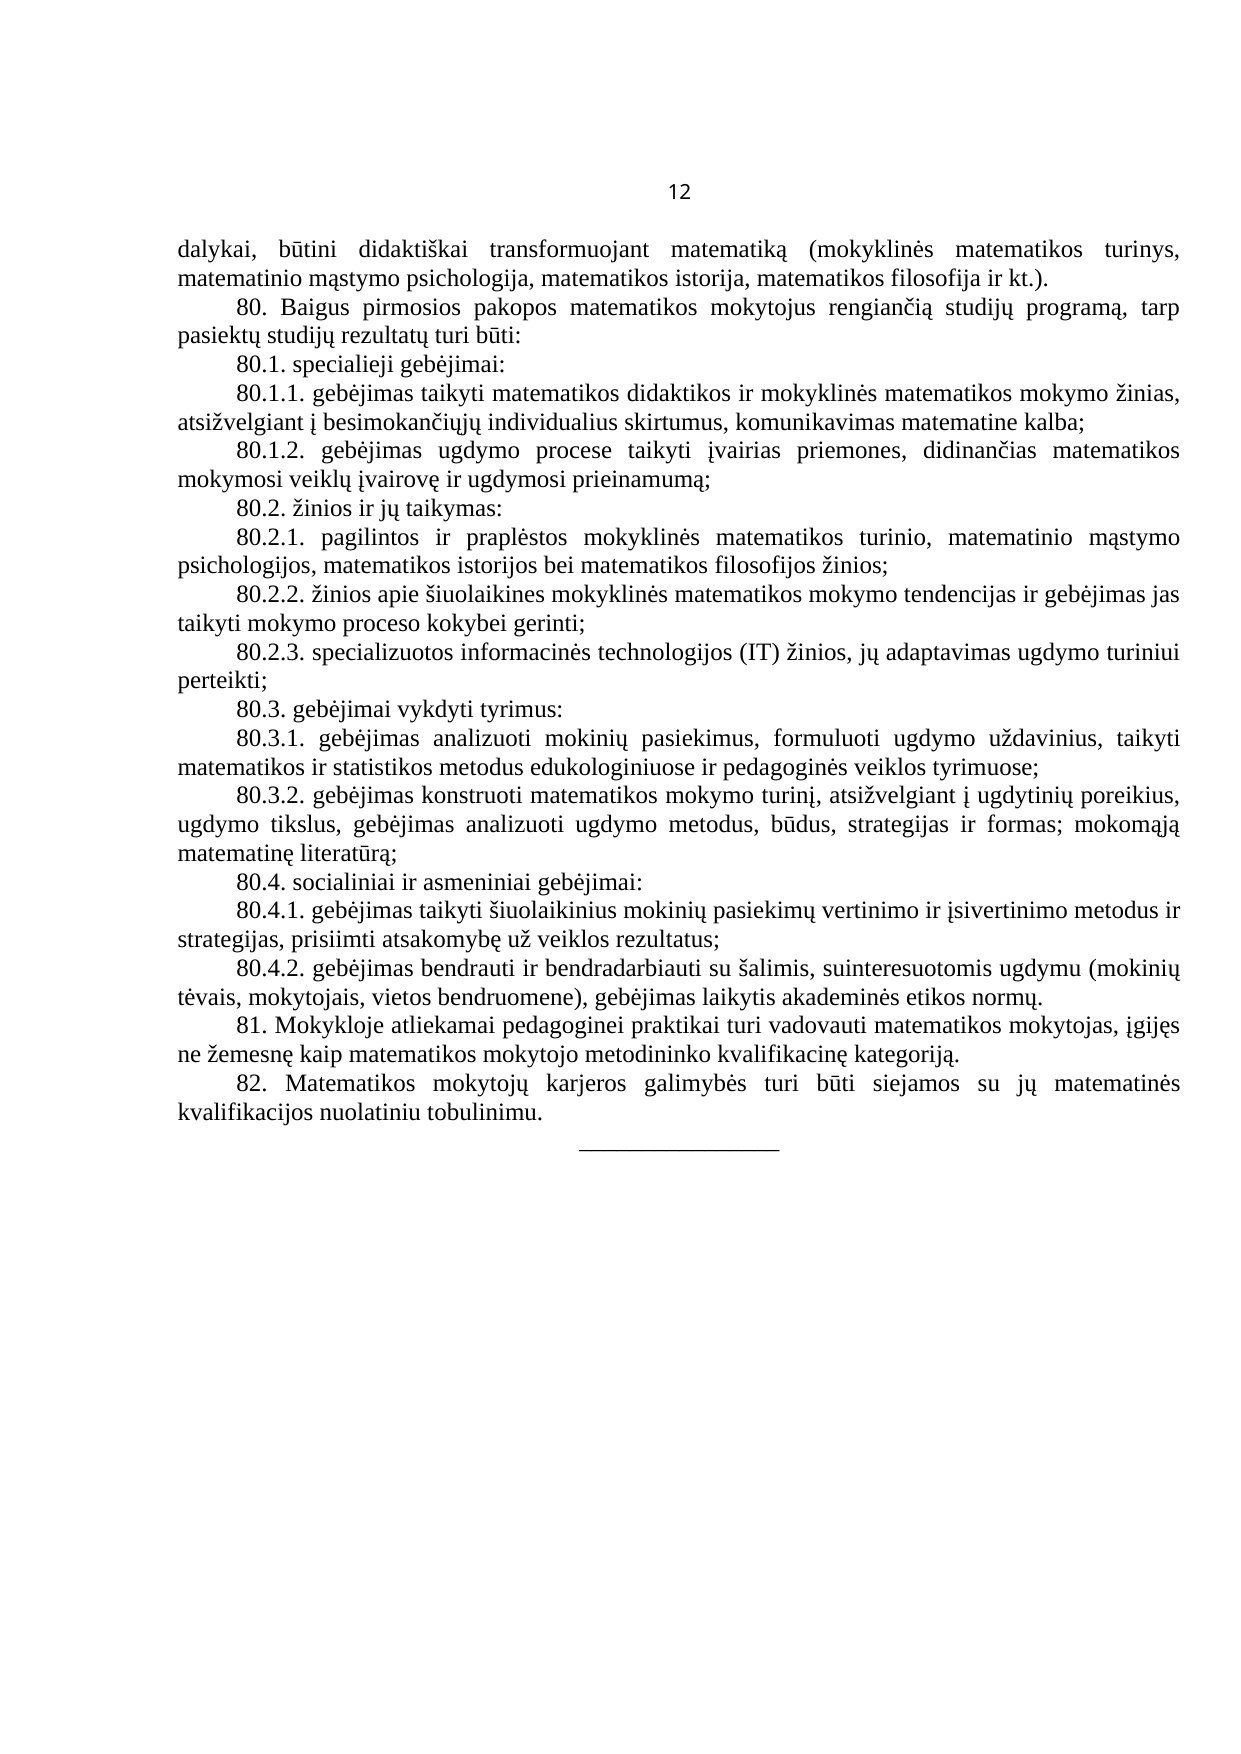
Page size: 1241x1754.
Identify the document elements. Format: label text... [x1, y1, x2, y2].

text 80.3.1. gebėjimas analizuoti mokinių pasiekimus, formuluoti ugdymo uždavinius, taikyti matematikos ir statistikos metodus edukologiniuose ir pedagoginės veiklos tyrimuose; [177, 723, 1181, 780]
text 81. Mokykloje atliekamai pedagoginei praktikai turi vadovauti matematikos mokytojas, įgijęs ne žemesnę kaip matematikos mokytojo metodininko kvalifikacinę kategoriją. [177, 1010, 1181, 1068]
text 82. Matematikos mokytojų karjeros galimybės turi būti siejamos su jų matematinės kvalifikacijos nuolatiniu tobulinimu. [177, 1068, 1181, 1125]
text 80.3. gebėjimai vykdyti tyrimus: [177, 694, 1181, 723]
text 80.2. žinios ir jų taikymas: [177, 493, 1181, 522]
text 80.4.1. gebėjimas taikyti šiuolaikinius mokinių pasiekimų vertinimo ir įsivertinimo metodus ir strategijas, prisiimti atsakomybę už veiklos rezultatus; [177, 895, 1181, 953]
text 80.4.2. gebėjimas bendrauti ir bendradarbiauti su šalimis, suinteresuotomis ugdymu (mokinių tėvais, mokytojais, vietos bendruomene), gebėjimas laikytis akademinės etikos normų. [177, 953, 1181, 1010]
text 80.2.1. pagilintos ir praplėstos mokyklinės matematikos turinio, matematinio mąstymo psichologijos, matematikos istorijos bei matematikos filosofijos žinios; [177, 522, 1181, 579]
text 80.1.1. gebėjimas taikyti matematikos didaktikos ir mokyklinės matematikos mokymo žinias, atsižvelgiant į besimokančiųjų individualius skirtumus, komunikavimas matematine kalba; [177, 378, 1181, 435]
text 80.1. specialieji gebėjimai: [177, 349, 1181, 378]
text 80. Baigus pirmosios pakopos matematikos mokytojus rengiančią studijų programą, tarp pasiektų studijų rezultatų turi būti: [177, 292, 1181, 349]
text 80.1.2. gebėjimas ugdymo procese taikyti įvairias priemones, didinančias matematikos mokymosi veiklų įvairovę ir ugdymosi prieinamumą; [177, 435, 1181, 493]
text ________________ [177, 1125, 1181, 1154]
text 80.4. socialiniai ir asmeniniai gebėjimai: [177, 867, 1181, 895]
text 80.3.2. gebėjimas konstruoti matematikos mokymo turinį, atsižvelgiant į ugdytinių poreikius, ugdymo tikslus, gebėjimas analizuoti ugdymo metodus, būdus, strategijas ir formas; mokomąją matematinę literatūrą; [177, 780, 1181, 867]
text dalykai, būtini didaktiškai transformuojant matematiką (mokyklinės matematikos turinys, matematinio mąstymo psichologija, matematikos istorija, matematikos filosofija ir kt.). [177, 234, 1181, 292]
text 80.2.3. specializuotos informacinės technologijos (IT) žinios, jų adaptavimas ugdymo turiniui perteikti; [177, 637, 1181, 694]
text 80.2.2. žinios apie šiuolaikines mokyklinės matematikos mokymo tendencijas ir gebėjimas jas taikyti mokymo proceso kokybei gerinti; [177, 579, 1181, 637]
